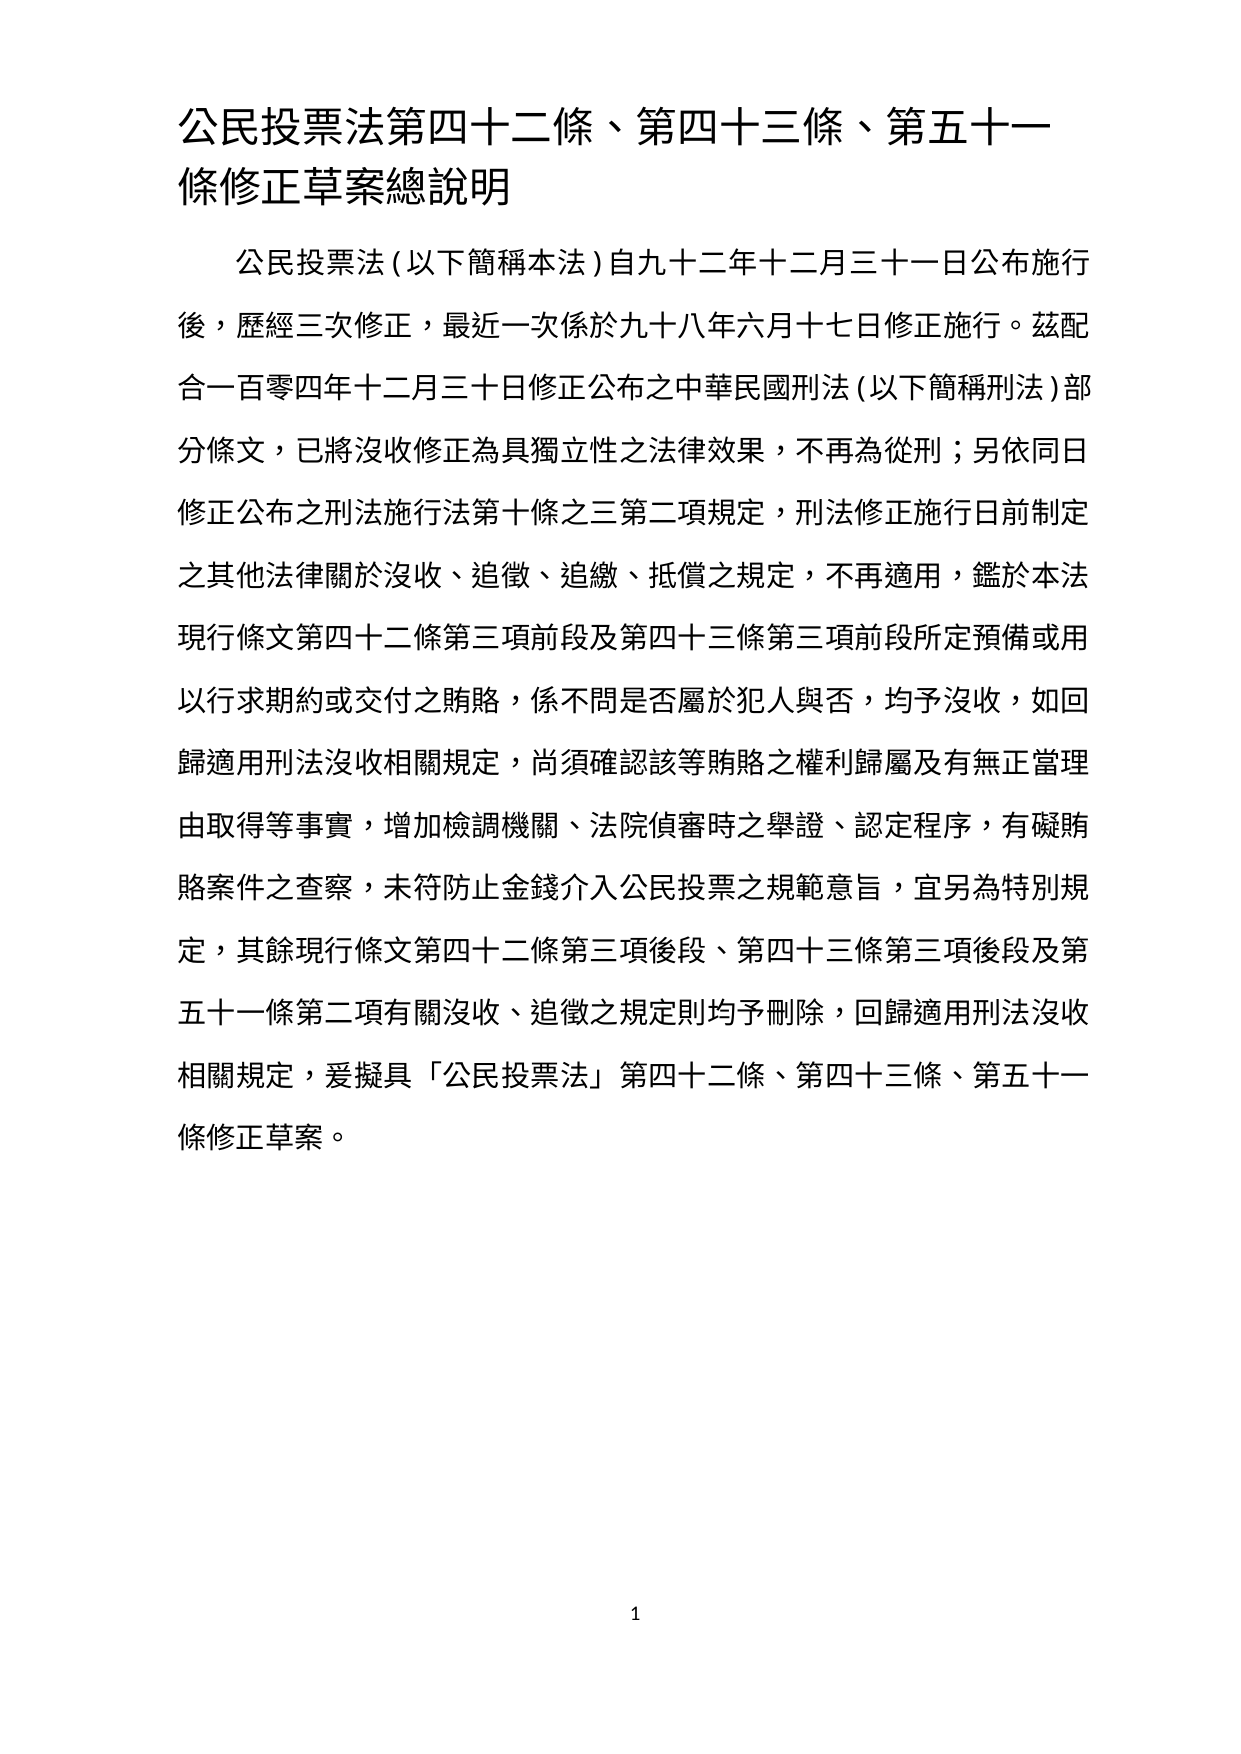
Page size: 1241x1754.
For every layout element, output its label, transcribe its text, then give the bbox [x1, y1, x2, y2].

text 公民投票法(以下簡稱本法)自九十二年十二月三十一日公布施行後，歷經三次修正，最近一次係於九十八年六月十七日修正施行。茲配合一百零四年十二月三十日修正公布之中華民國刑法(以下簡稱刑法)部分條文，已將沒收修正為具獨立性之法律效果，不再為從刑；另依同日修正公布之刑法施行法第十條之三第二項規定，刑法修正施行日前制定之其他法律關於沒收、追徵、追繳、抵償之規定，不再適用，鑑於本法現行條文第四十二條第三項前段及第四十三條第三項前段所定預備或用以行求期約或交付之賄賂，係不問是否屬於犯人與否，均予沒收，如回歸適用刑法沒收相關規定，尚須確認該等賄賂之權利歸屬及有無正當理由取得等事實，增加檢調機關、法院偵審時之舉證、認定程序，有礙賄賂案件之查察，未符防止金錢介入公民投票之規範意旨，宜另為特別規定，其餘現行條文第四十二條第三項後段、第四十三條第三項後段及第五十一條第二項有關沒收、追徵之規定則均予刪除，回歸適用刑法沒收相關規定，爰擬具「公民投票法」第四十二條、第四十三條、第五十一條修正草案。 [177, 219, 1092, 1157]
text 公民投票法第四十二條、第四十三條、第五十一條修正草案總說明 [177, 94, 1092, 215]
